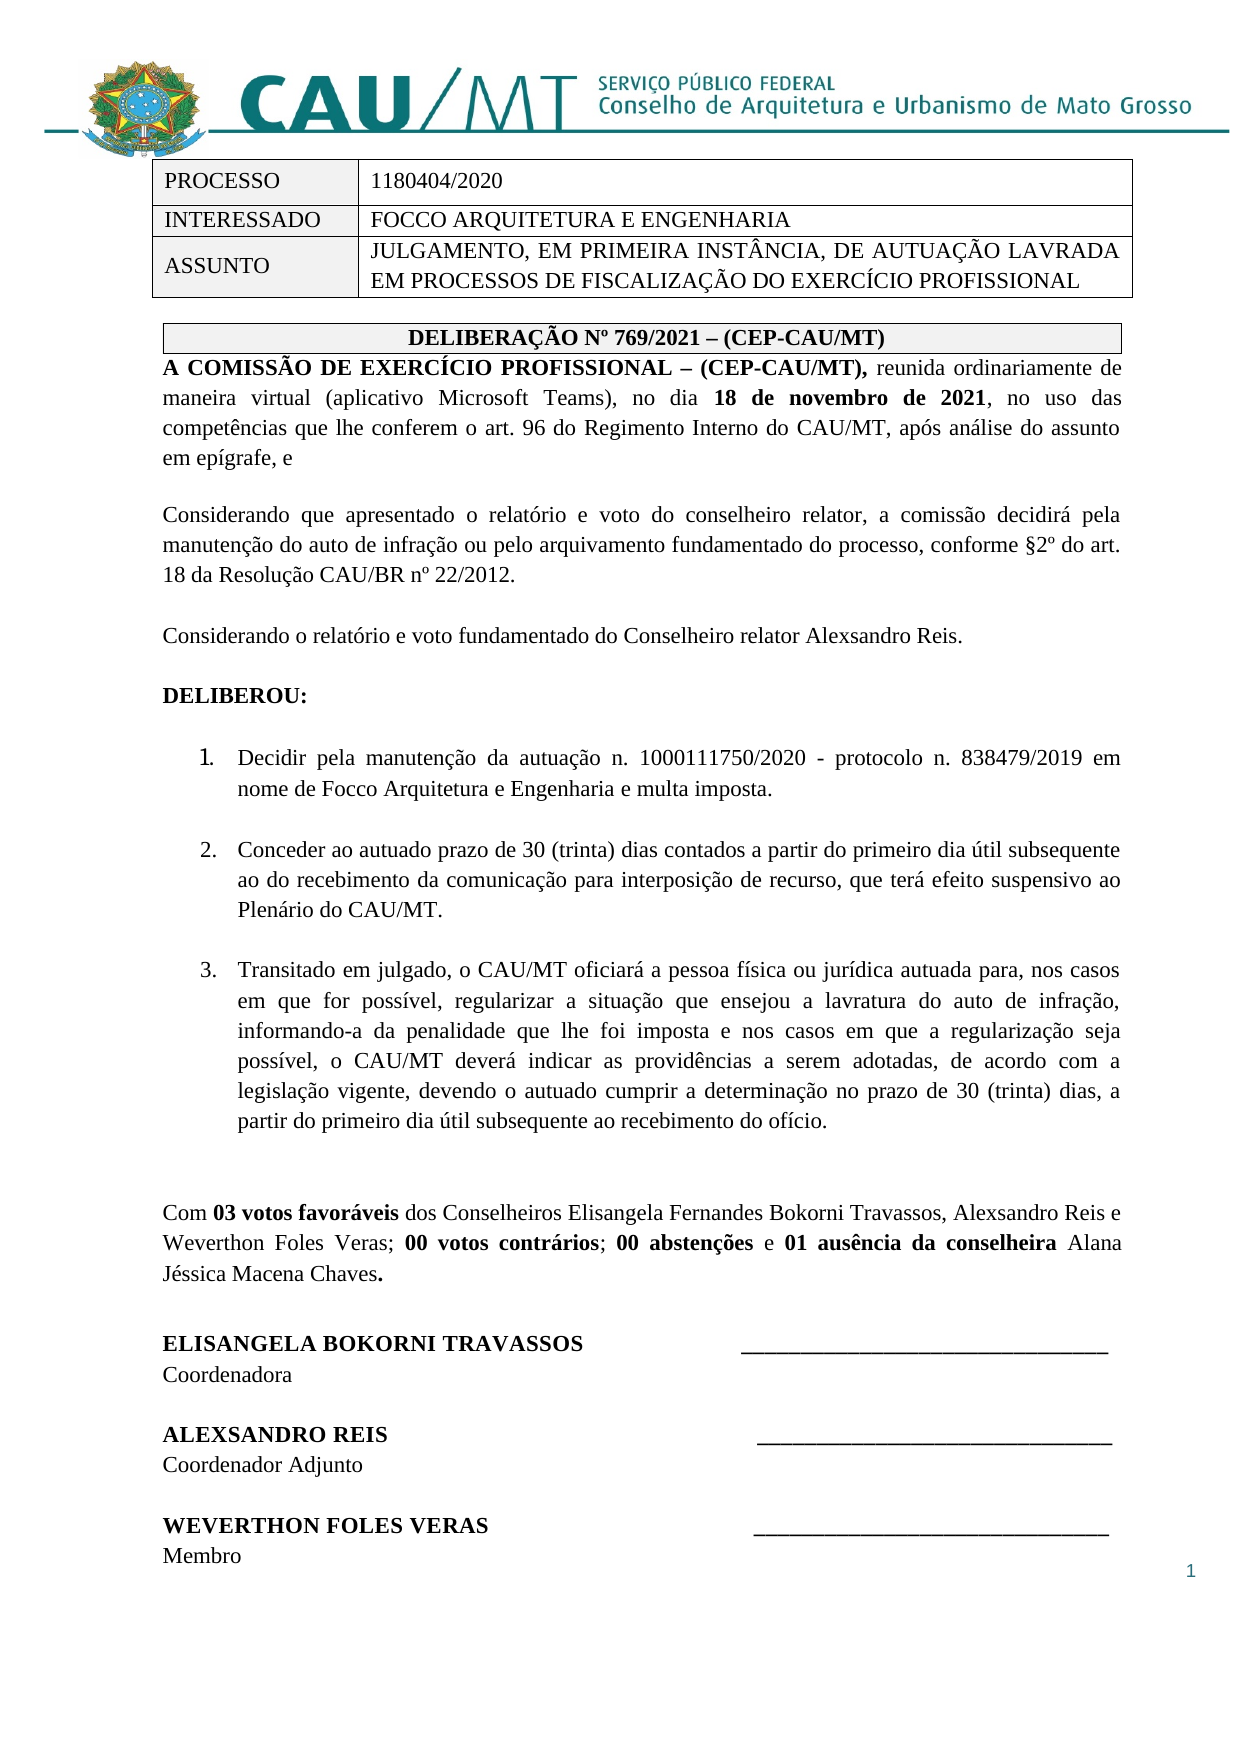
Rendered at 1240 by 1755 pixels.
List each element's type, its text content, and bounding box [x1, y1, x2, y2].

text DELIBEROU: [162, 682, 1122, 709]
text alexsandro REIS ______________________________ [162, 1421, 1122, 1447]
list Decidir pela manutenção da autuação n. 1000111750/2020 - protocolo n. 838479/2019 em nome de Focco Arquitetura e Engenharia e multa imposta. [200, 743, 1122, 802]
text A COMISSÃO DE EXERCÍCIO PROFISSIONAL – (CEP-CAU/MT), reunida ordinariamente de maneira virtual (aplicativo Microsoft Teams), no dia 18 de novembro de 2021, no uso das competências que lhe conferem o art. 96 do Regimento Interno do CAU/MT, após análise do assunto em epígrafe, e [162, 354, 1122, 471]
text Coordenador Adjunto [162, 1451, 1122, 1478]
text Coordenadora [162, 1361, 1122, 1387]
text Membro [162, 1542, 1122, 1568]
text ELISANGELA BOKORNI TRAVASSOS _______________________________ [162, 1331, 1122, 1357]
list Conceder ao autuado prazo de 30 (trinta) dias contados a partir do primeiro dia útil subsequente ao do recebimento da comunicação para interposição de recurso, que terá efeito suspensivo ao Plenário do CAU/MT. [200, 836, 1122, 922]
list Transitado em julgado, o CAU/MT oficiará a pessoa física ou jurídica autuada para, nos casos em que for possível, regularizar a situação que ensejou a lavratura do auto de infração, informando-a da penalidade que lhe foi imposta e nos casos em que a regularização seja possível, o CAU/MT deverá indicar as providências a serem adotadas, de acordo com a legislação vigente, devendo o autuado cumprir a determinação no prazo de 30 (trinta) dias, a partir do primeiro dia útil subsequente ao recebimento do ofício. [200, 957, 1122, 1134]
text Weverthon Foles VEras ______________________________ [162, 1512, 1122, 1538]
text Considerando que apresentado o relatório e voto do conselheiro relator, a comissão decidirá pela manutenção do auto de infração ou pelo arquivamento fundamentado do processo, conforme §2º do art. 18 da Resolução CAU/BR nº 22/2012. [162, 501, 1122, 588]
text Com 03 votos favoráveis dos Conselheiros Elisangela Fernandes Bokorni Travassos, Alexsandro Reis e Weverthon Foles Veras; 00 votos contrários; 00 abstenções e 01 ausência da conselheira Alana Jéssica Macena Chaves. [162, 1199, 1122, 1286]
text Considerando o relatório e voto fundamentado do Conselheiro relator Alexsandro Reis. [162, 622, 1122, 648]
